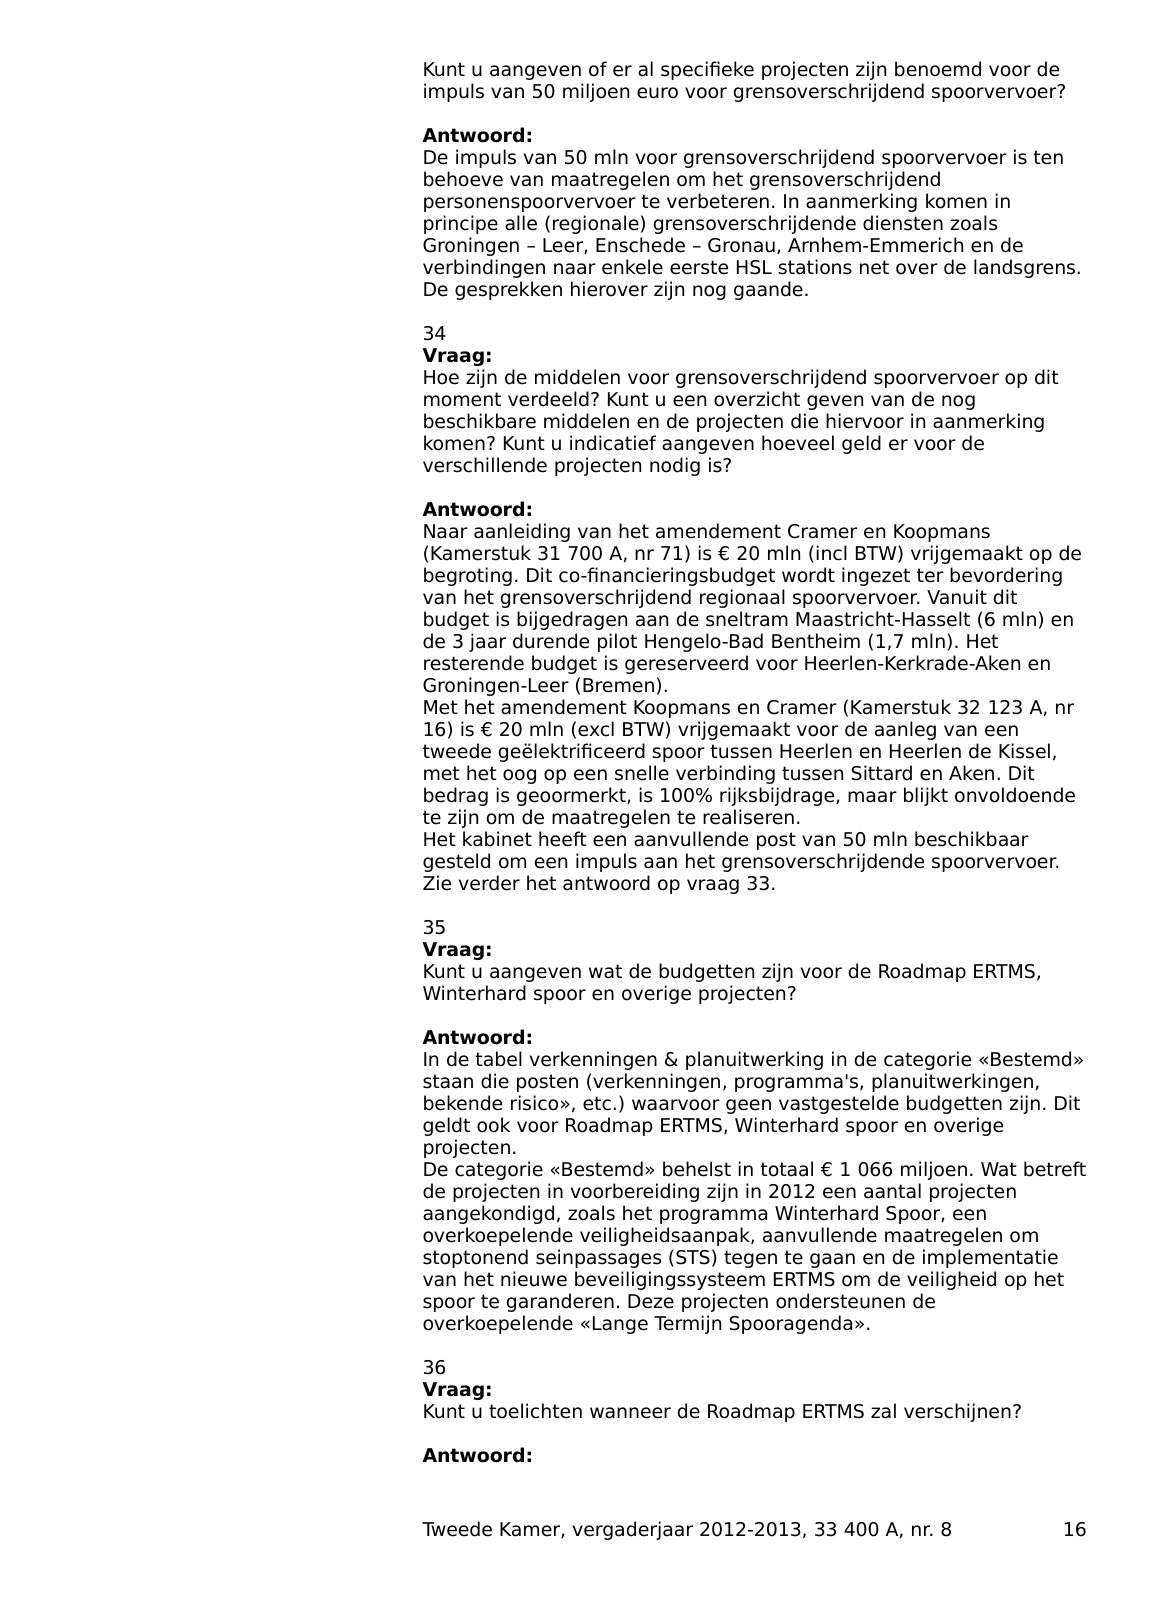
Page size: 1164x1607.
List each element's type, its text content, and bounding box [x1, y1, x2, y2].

text De impuls van 50 mln voor grensoverschrijdend spoorvervoer is ten behoeve van maatregelen om het grensoverschrijdend personenspoorvervoer te verbeteren. In aanmerking komen in principe alle (regionale) grensoverschrijdende diensten zoals Groningen – Leer, Enschede – Gronau, Arnhem-Emmerich en de verbindingen naar enkele eerste HSL stations net over de landsgrens. De gesprekken hierover zijn nog gaande. [422, 147, 1087, 301]
text Antwoord: [422, 499, 1087, 521]
text De categorie «Bestemd» behelst in totaal € 1 066 miljoen. Wat betreft de projecten in voorbereiding zijn in 2012 een aantal projecten aangekondigd, zoals het programma Winterhard Spoor, een overkoepelende veiligheidsaanpak, aanvullende maatregelen om stoptonend seinpassages (STS) tegen te gaan en de implementatie van het nieuwe beveiligingssysteem ERTMS om de veiligheid op het spoor te garanderen. Deze projecten ondersteunen de overkoepelende «Lange Termijn Spooragenda». [422, 1159, 1087, 1335]
text Vraag: [422, 939, 1087, 961]
text In de tabel verkenningen & planuitwerking in de categorie «Bestemd» staan die posten (verkenningen, programma's, planuitwerkingen, bekende risico», etc.) waarvoor geen vastgestelde budgetten zijn. Dit geldt ook voor Roadmap ERTMS, Winterhard spoor en overige projecten. [422, 1049, 1087, 1159]
text Antwoord: [422, 1027, 1087, 1049]
text Kunt u aangeven of er al specifieke projecten zijn benoemd voor de impuls van 50 miljoen euro voor grensoverschrijdend spoorvervoer? [422, 59, 1087, 103]
text Het kabinet heeft een aanvullende post van 50 mln beschikbaar gesteld om een impuls aan het grensoverschrijdende spoorvervoer. Zie verder het antwoord op vraag 33. [422, 829, 1087, 895]
text Hoe zijn de middelen voor grensoverschrijdend spoorvervoer op dit moment verdeeld? Kunt u een overzicht geven van de nog beschikbare middelen en de projecten die hiervoor in aanmerking komen? Kunt u indicatief aangeven hoeveel geld er voor de verschillende projecten nodig is? [422, 367, 1087, 477]
text Vraag: [422, 1379, 1087, 1401]
text Vraag: [422, 345, 1087, 367]
text Antwoord: [422, 125, 1087, 147]
text Kunt u toelichten wanneer de Roadmap ERTMS zal verschijnen? [422, 1401, 1087, 1423]
text Kunt u aangeven wat de budgetten zijn voor de Roadmap ERTMS, Winterhard spoor en overige projecten? [422, 961, 1087, 1005]
text 36 [422, 1357, 1087, 1379]
text Met het amendement Koopmans en Cramer (Kamerstuk 32 123 A, nr 16) is € 20 mln (excl BTW) vrijgemaakt voor de aanleg van een tweede geëlektrificeerd spoor tussen Heerlen en Heerlen de Kissel, met het oog op een snelle verbinding tussen Sittard en Aken. Dit bedrag is geoormerkt, is 100% rijksbijdrage, maar blijkt onvoldoende te zijn om de maatregelen te realiseren. [422, 697, 1087, 829]
text Antwoord: [422, 1445, 1087, 1467]
text 35 [422, 917, 1087, 939]
text 34 [422, 323, 1087, 345]
text Naar aanleiding van het amendement Cramer en Koopmans (Kamerstuk 31 700 A, nr 71) is € 20 mln (incl BTW) vrijgemaakt op de begroting. Dit co-financieringsbudget wordt ingezet ter bevordering van het grensoverschrijdend regionaal spoorvervoer. Vanuit dit budget is bijgedragen aan de sneltram Maastricht-Hasselt (6 mln) en de 3 jaar durende pilot Hengelo-Bad Bentheim (1,7 mln). Het resterende budget is gereserveerd voor Heerlen-Kerkrade-Aken en Groningen-Leer (Bremen). [422, 521, 1087, 697]
